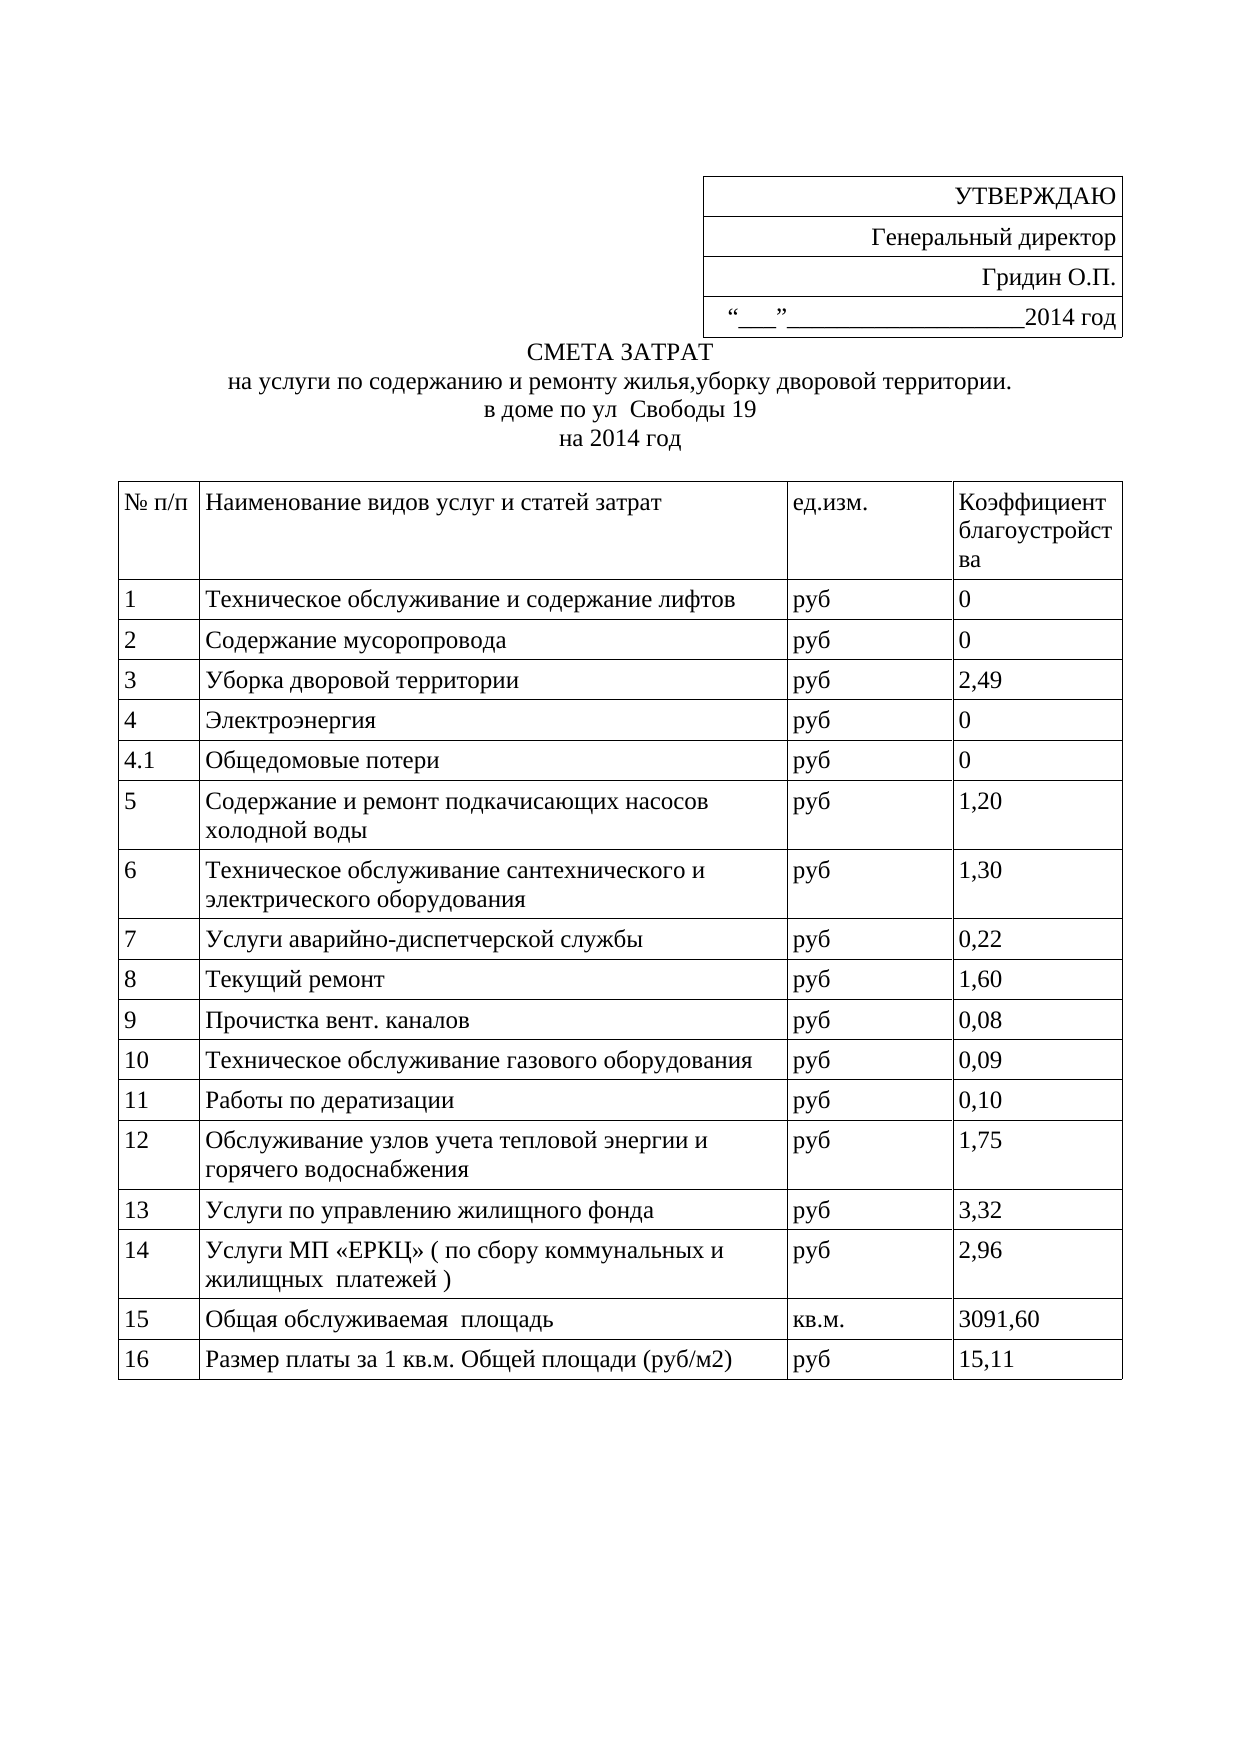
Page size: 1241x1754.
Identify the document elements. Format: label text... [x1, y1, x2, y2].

table_cell Работы по дератизации [200, 1080, 787, 1120]
table_cell руб [788, 1340, 952, 1379]
table_cell Техническое обслуживание газового оборудования [200, 1040, 787, 1079]
table_cell 0 [954, 741, 1122, 780]
table_cell 0,09 [954, 1040, 1122, 1079]
table_cell Услуги по управлению жилищного фонда [200, 1190, 787, 1229]
table_cell руб [788, 850, 952, 918]
text в доме по ул Свободы 19 [118, 394, 1122, 423]
table_cell 16 [119, 1340, 199, 1379]
table_cell руб [788, 960, 952, 999]
table_cell 7 [119, 919, 199, 959]
table_cell 6 [119, 850, 199, 918]
table_cell 9 [119, 1000, 199, 1039]
table_cell 8 [119, 960, 199, 999]
table_cell Услуги аварийно-диспетчерской службы [200, 919, 787, 959]
table_cell руб [788, 580, 952, 619]
table_cell руб [788, 620, 952, 659]
table_cell Электроэнергия [200, 700, 787, 740]
table_cell руб [788, 1121, 952, 1189]
table_cell 0,10 [954, 1080, 1122, 1120]
table_cell 3091,60 [954, 1299, 1122, 1339]
table_cell Техническое обслуживание и содержание лифтов [200, 580, 787, 619]
table_cell Содержание мусоропровода [200, 620, 787, 659]
table_cell Гридин О.П. [704, 257, 1122, 296]
table_cell Текущий ремонт [200, 960, 787, 999]
table_cell руб [788, 919, 952, 959]
table_cell Уборка дворовой территории [200, 660, 787, 699]
table_cell Общая обслуживаемая площадь [200, 1299, 787, 1339]
table_cell 1,20 [954, 781, 1122, 849]
table_cell 0 [954, 700, 1122, 740]
table_cell 0 [954, 580, 1122, 619]
table_cell Размер платы за 1 кв.м. Общей площади (руб/м2) [200, 1340, 787, 1379]
table_cell Услуги МП «ЕРКЦ» ( по сбору коммунальных и жилищных платежей ) [200, 1230, 787, 1298]
text на услуги по содержанию и ремонту жилья,уборку дворовой территории. [118, 366, 1122, 394]
table_cell Генеральный директор [704, 217, 1122, 256]
table_cell 12 [119, 1121, 199, 1189]
table_cell 15 [119, 1299, 199, 1339]
text на 2014 год [118, 423, 1122, 452]
table_cell 14 [119, 1230, 199, 1298]
table_cell 3,32 [954, 1190, 1122, 1229]
table_cell руб [788, 660, 952, 699]
table_header Наименование видов услуг и статей затрат [200, 482, 787, 579]
table_cell 5 [119, 781, 199, 849]
table_cell 2,96 [954, 1230, 1122, 1298]
table_cell руб [788, 1190, 952, 1229]
table_cell 4 [119, 700, 199, 740]
table_cell “___”___________________2014 год [704, 297, 1122, 337]
table_cell 10 [119, 1040, 199, 1079]
table_cell Обслуживание узлов учета тепловой энергии и горячего водоснабжения [200, 1121, 787, 1189]
table_cell 3 [119, 660, 199, 699]
table_cell руб [788, 700, 952, 740]
table_cell 2,49 [954, 660, 1122, 699]
table_cell 1 [119, 580, 199, 619]
table_header УТВЕРЖДАЮ [704, 177, 1122, 216]
table_cell руб [788, 1000, 952, 1039]
table_cell руб [788, 741, 952, 780]
table_cell Содержание и ремонт подкачисающих насосов холодной воды [200, 781, 787, 849]
table_cell руб [788, 781, 952, 849]
table_cell Техническое обслуживание сантехнического и электрического оборудования [200, 850, 787, 918]
table_cell руб [788, 1230, 952, 1298]
table_cell 2 [119, 620, 199, 659]
table_cell 1,60 [954, 960, 1122, 999]
table_cell Прочистка вент. каналов [200, 1000, 787, 1039]
table_cell 13 [119, 1190, 199, 1229]
table_cell 15,11 [954, 1340, 1122, 1379]
table_cell 1,75 [954, 1121, 1122, 1189]
table_cell 11 [119, 1080, 199, 1120]
table_cell 0,08 [954, 1000, 1122, 1039]
table_cell 0 [954, 620, 1122, 659]
table_header Коэффициент благоустройства [954, 482, 1122, 579]
table_header ед.изм. [788, 482, 952, 579]
table_header № п/п [119, 482, 199, 579]
table_cell руб [788, 1040, 952, 1079]
text СМЕТА ЗАТРАТ [118, 337, 1122, 366]
table_cell 1,30 [954, 850, 1122, 918]
table_cell Общедомовые потери [200, 741, 787, 780]
table_cell 4.1 [119, 741, 199, 780]
table_cell кв.м. [788, 1299, 952, 1339]
table_cell руб [788, 1080, 952, 1120]
table_cell 0,22 [954, 919, 1122, 959]
